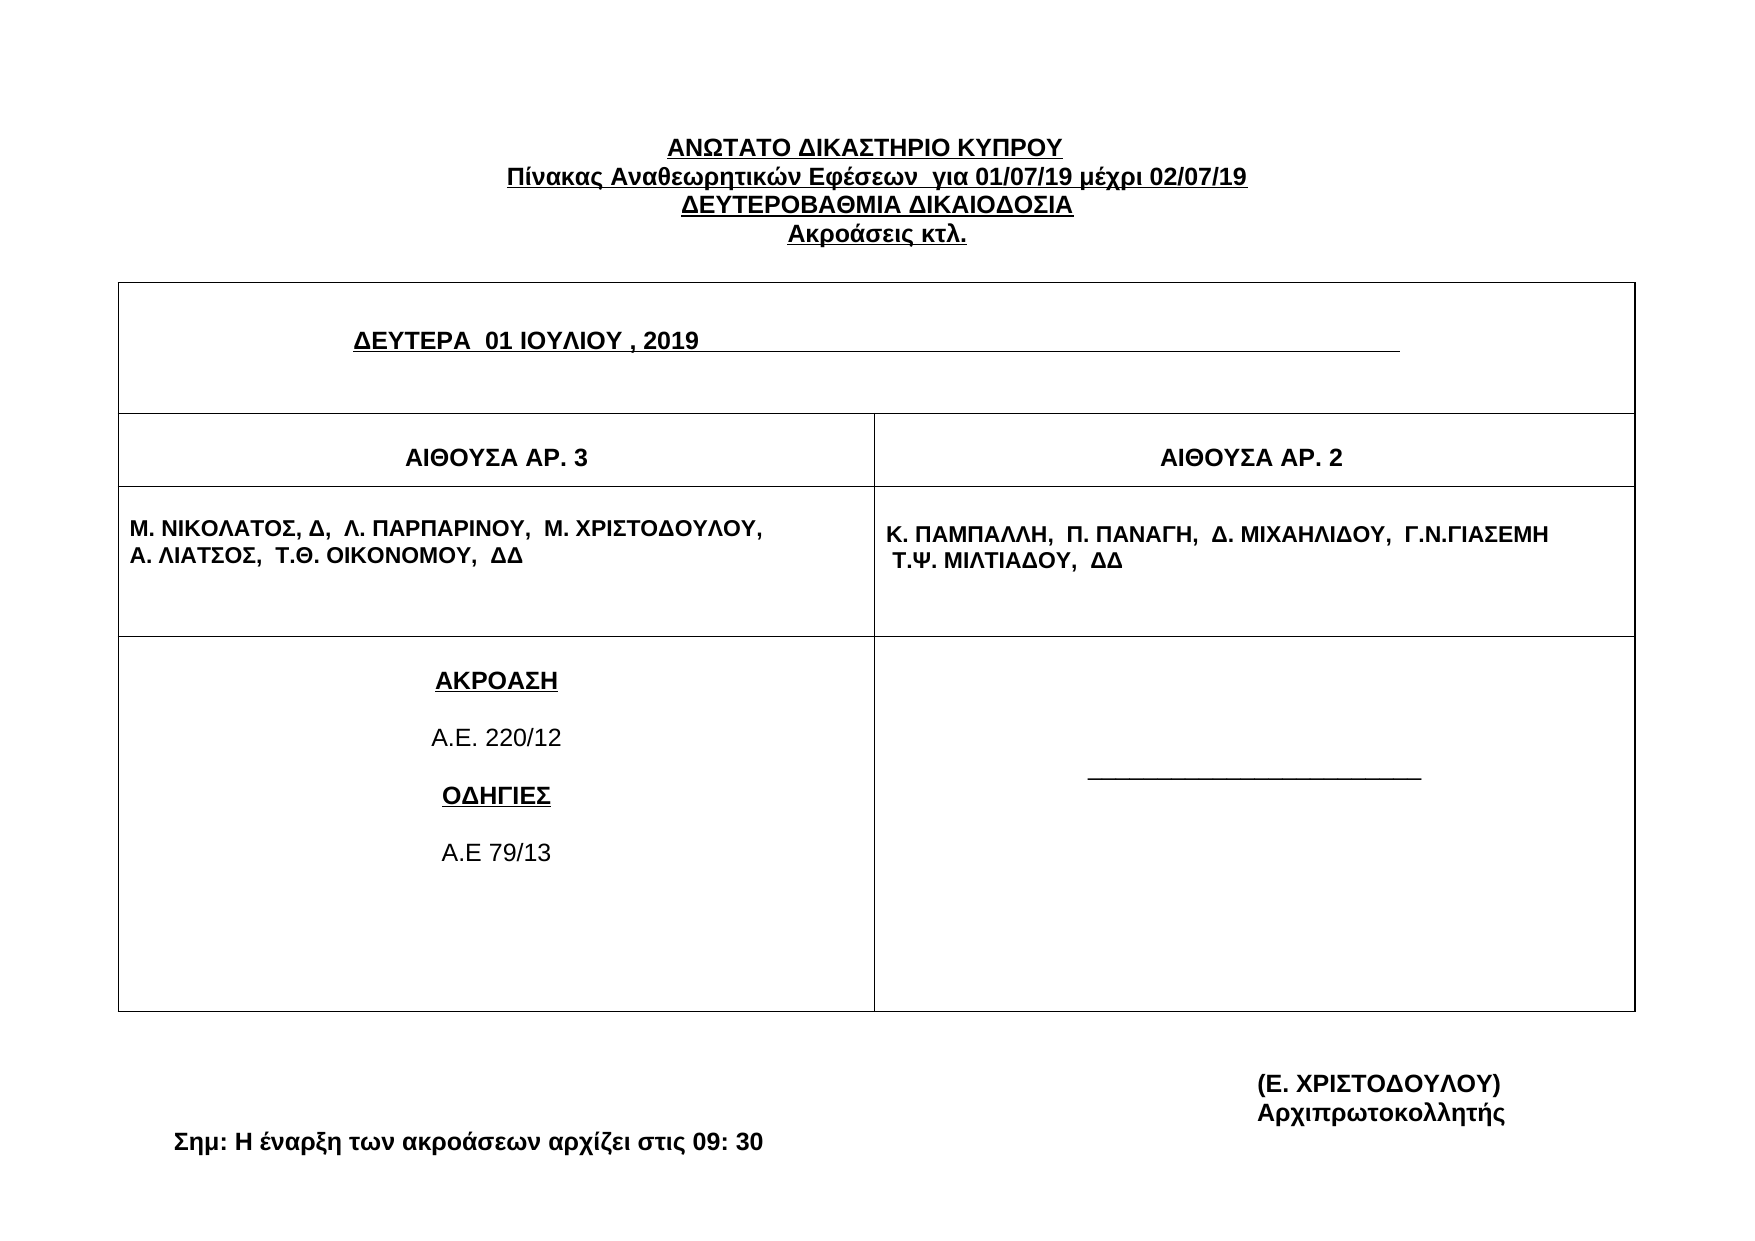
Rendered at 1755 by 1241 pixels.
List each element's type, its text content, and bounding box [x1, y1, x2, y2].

table_cell ΑΙΘΟΥΣΑ ΑΡ. 3 [119, 414, 874, 486]
table_cell Μ. ΝΙΚΟΛΑΤΟΣ, Δ, Λ. ΠΑΡΠΑΡΙΝΟΥ, Μ. ΧΡΙΣΤΟΔΟΥΛΟΥ, Α. ΛΙΑΤΣΟΣ, Τ.Θ. ΟΙΚΟΝΟΜΟΥ, ΔΔ [119, 487, 874, 636]
text ΑΝΩΤΑΤΟ ΔΙΚΑΣΤΗΡΙΟ ΚΥΠΡΟΥ [118, 133, 1636, 162]
subtitle Πίνακας Αναθεωρητικών Εφέσεων για 01/07/19 μέχρι 02/07/19 [118, 162, 1636, 190]
subtitle Aκροάσεις κτλ. [118, 219, 1636, 248]
table_header ΔΕΥΤΕΡΑ 01 IOYΛΙΟΥ , 2019 [119, 283, 1634, 413]
text (Ε. ΧΡΙΣΤΟΔΟΥΛΟΥ) [118, 1069, 1636, 1098]
table_cell Κ. ΠΑΜΠΑΛΛΗ, Π. ΠΑΝΑΓΗ, Δ. ΜΙΧΑΗΛΙΔΟΥ, Γ.Ν.ΓΙΑΣΕΜΗ Τ.Ψ. ΜΙΛΤΙΑΔΟΥ, ΔΔ [875, 487, 1634, 636]
table_cell ΑΚΡΟΑΣΗ A.E. 220/12 ΟΔΗΓΙΕΣ A.E 79/13 [119, 637, 874, 1011]
text Σημ: Η έναρξη των ακροάσεων αρχίζει στις 09: 30 [118, 1127, 1636, 1156]
table_cell ________________________ [875, 637, 1634, 1011]
text Αρχιπρωτοκολλητής [118, 1098, 1636, 1127]
subtitle ΔΕΥΤΕΡΟΒΑΘΜΙΑ ΔΙΚΑΙΟΔΟΣΙΑ [118, 190, 1636, 219]
table_cell ΑΙΘΟΥΣΑ ΑΡ. 2 [875, 414, 1634, 486]
